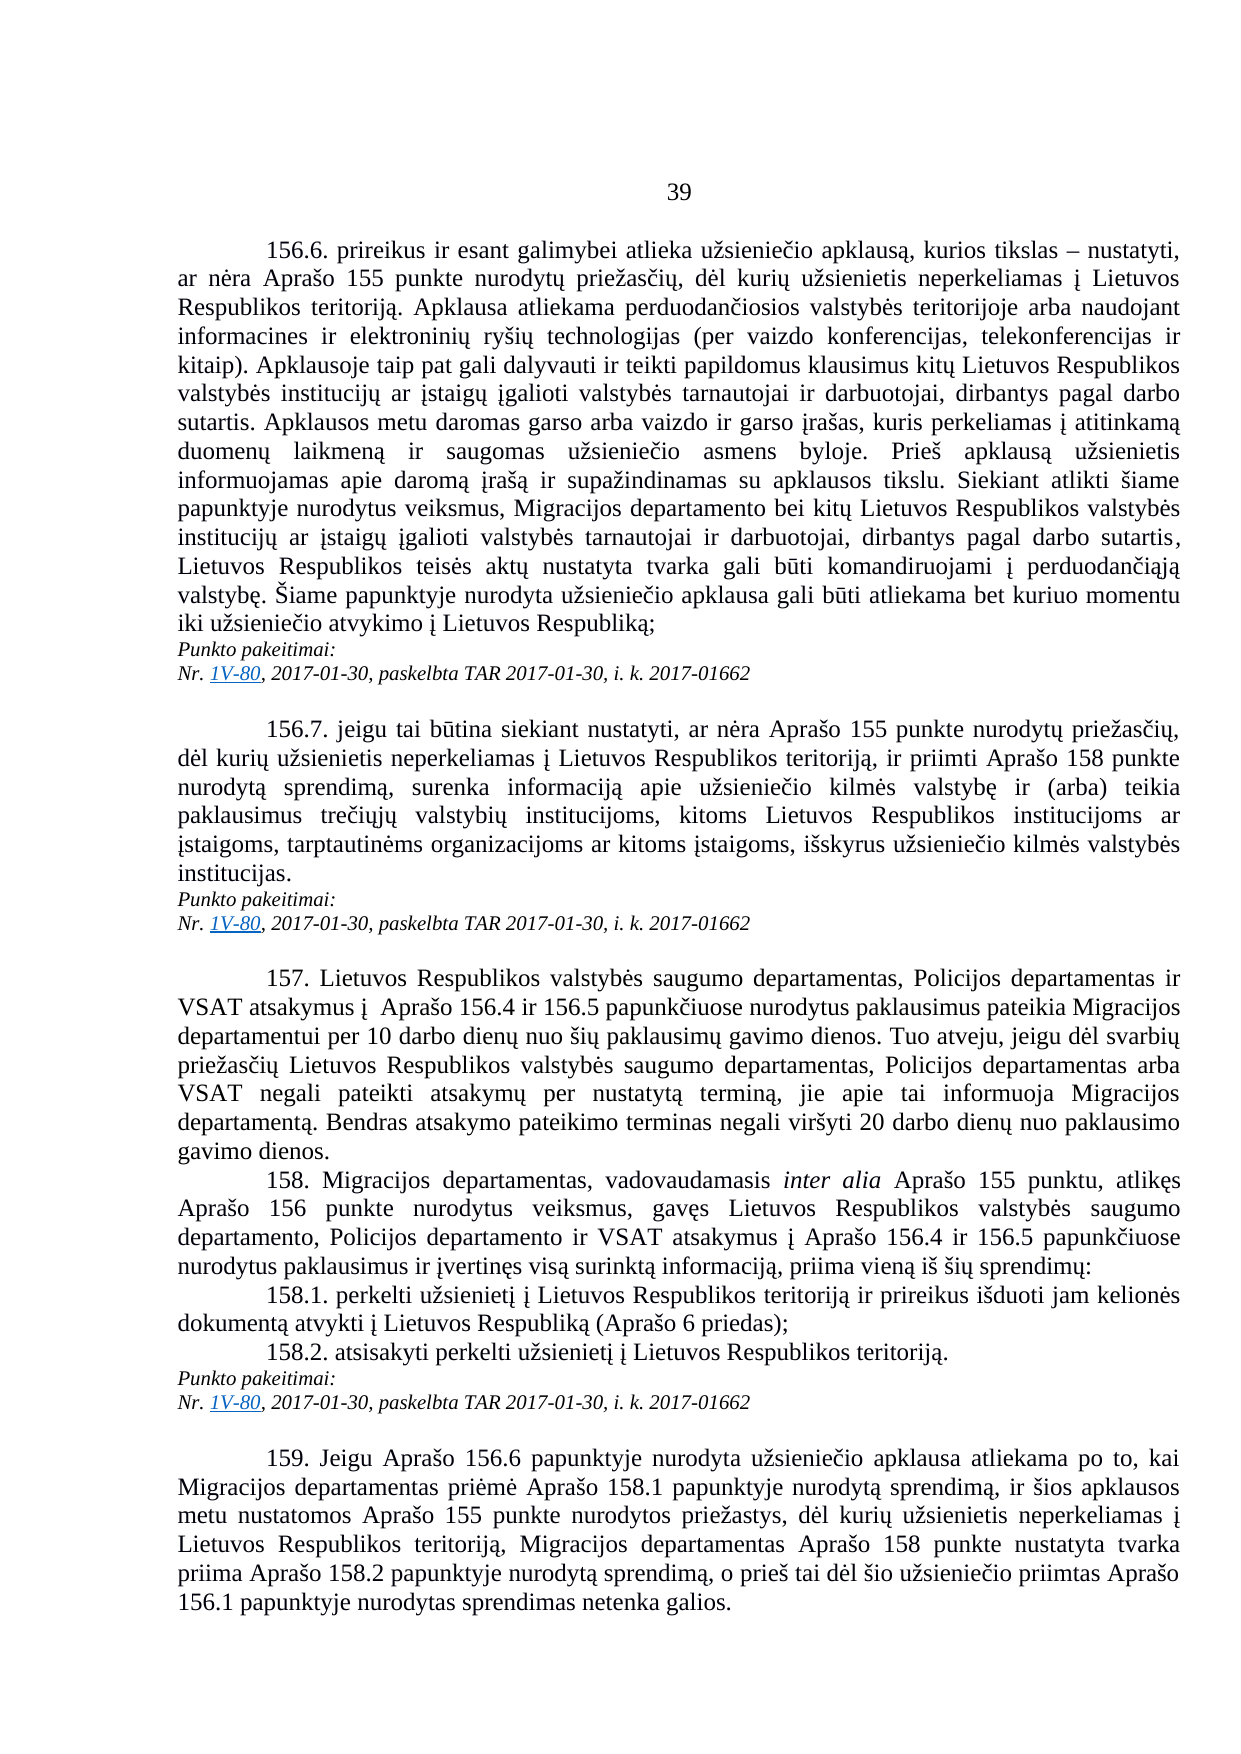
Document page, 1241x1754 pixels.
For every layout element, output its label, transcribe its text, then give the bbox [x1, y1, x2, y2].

text Nr. 1V-80, 2017-01-30, paskelbta TAR 2017-01-30, i. k. 2017-01662 [177, 911, 1181, 935]
text 158.2. atsisakyti perkelti užsienietį į Lietuvos Respublikos teritoriją. [177, 1337, 1181, 1366]
text 158. Migracijos departamentas, vadovaudamasis inter alia Aprašo 155 punktu, atlikęs Aprašo 156 punkte nurodytus veiksmus, gavęs Lietuvos Respublikos valstybės saugumo departamento, Policijos departamento ir VSAT atsakymus į Aprašo 156.4 ir 156.5 papunkčiuose nurodytus paklausimus ir įvertinęs visą surinktą informaciją, priima vieną iš šių sprendimų: [177, 1165, 1181, 1280]
text Punkto pakeitimai: [177, 1366, 1181, 1390]
text 156.7. jeigu tai būtina siekiant nustatyti, ar nėra Aprašo 155 punkte nurodytų priežasčių, dėl kurių užsienietis neperkeliamas į Lietuvos Respublikos teritoriją, ir priimti Aprašo 158 punkte nurodytą sprendimą, surenka informaciją apie užsieniečio kilmės valstybę ir (arba) teikia paklausimus trečiųjų valstybių institucijoms, kitoms Lietuvos Respublikos institucijoms ar įstaigoms, tarptautinėms organizacijoms ar kitoms įstaigoms, išskyrus užsieniečio kilmės valstybės institucijas. [177, 714, 1181, 887]
text Punkto pakeitimai: [177, 887, 1181, 911]
text 157. Lietuvos Respublikos valstybės saugumo departamentas, Policijos departamentas ir VSAT atsakymus į Aprašo 156.4 ir 156.5 papunkčiuose nurodytus paklausimus pateikia Migracijos departamentui per 10 darbo dienų nuo šių paklausimų gavimo dienos. Tuo atveju, jeigu dėl svarbių priežasčių Lietuvos Respublikos valstybės saugumo departamentas, Policijos departamentas arba VSAT negali pateikti atsakymų per nustatytą terminą, jie apie tai informuoja Migracijos departamentą. Bendras atsakymo pateikimo terminas negali viršyti 20 darbo dienų nuo paklausimo gavimo dienos. [177, 963, 1181, 1165]
text 158.1. perkelti užsienietį į Lietuvos Respublikos teritoriją ir prireikus išduoti jam kelionės dokumentą atvykti į Lietuvos Respubliką (Aprašo 6 priedas); [177, 1280, 1181, 1337]
text Nr. 1V-80, 2017-01-30, paskelbta TAR 2017-01-30, i. k. 2017-01662 [177, 1390, 1181, 1414]
text 156.6. prireikus ir esant galimybei atlieka užsieniečio apklausą, kurios tikslas – nustatyti, ar nėra Aprašo 155 punkte nurodytų priežasčių, dėl kurių užsienietis neperkeliamas į Lietuvos Respublikos teritoriją. Apklausa atliekama perduodančiosios valstybės teritorijoje arba naudojant informacines ir elektroninių ryšių technologijas (per vaizdo konferencijas, telekonferencijas ir kitaip). Apklausoje taip pat gali dalyvauti ir teikti papildomus klausimus kitų Lietuvos Respublikos valstybės institucijų ar įstaigų įgalioti valstybės tarnautojai ir darbuotojai, dirbantys pagal darbo sutartis. Apklausos metu daromas garso arba vaizdo ir garso įrašas, kuris perkeliamas į atitinkamą duomenų laikmeną ir saugomas užsieniečio asmens byloje. Prieš apklausą užsienietis informuojamas apie daromą įrašą ir supažindinamas su apklausos tikslu. Siekiant atlikti šiame papunktyje nurodytus veiksmus, Migracijos departamento bei kitų Lietuvos Respublikos valstybės institucijų ar įstaigų įgalioti valstybės tarnautojai ir darbuotojai, dirbantys pagal darbo sutartis, Lietuvos Respublikos teisės aktų nustatyta tvarka gali būti komandiruojami į perduodančiąją valstybę. Šiame papunktyje nurodyta užsieniečio apklausa gali būti atliekama bet kuriuo momentu iki užsieniečio atvykimo į Lietuvos Respubliką; [177, 235, 1181, 637]
text Nr. 1V-80, 2017-01-30, paskelbta TAR 2017-01-30, i. k. 2017-01662 [177, 661, 1181, 685]
text Punkto pakeitimai: [177, 637, 1181, 661]
text 159. Jeigu Aprašo 156.6 papunktyje nurodyta užsieniečio apklausa atliekama po to, kai Migracijos departamentas priėmė Aprašo 158.1 papunktyje nurodytą sprendimą, ir šios apklausos metu nustatomos Aprašo 155 punkte nurodytos priežastys, dėl kurių užsienietis neperkeliamas į Lietuvos Respublikos teritoriją, Migracijos departamentas Aprašo 158 punkte nustatyta tvarka priima Aprašo 158.2 papunktyje nurodytą sprendimą, o prieš tai dėl šio užsieniečio priimtas Aprašo 156.1 papunktyje nurodytas sprendimas netenka galios. [177, 1443, 1181, 1615]
